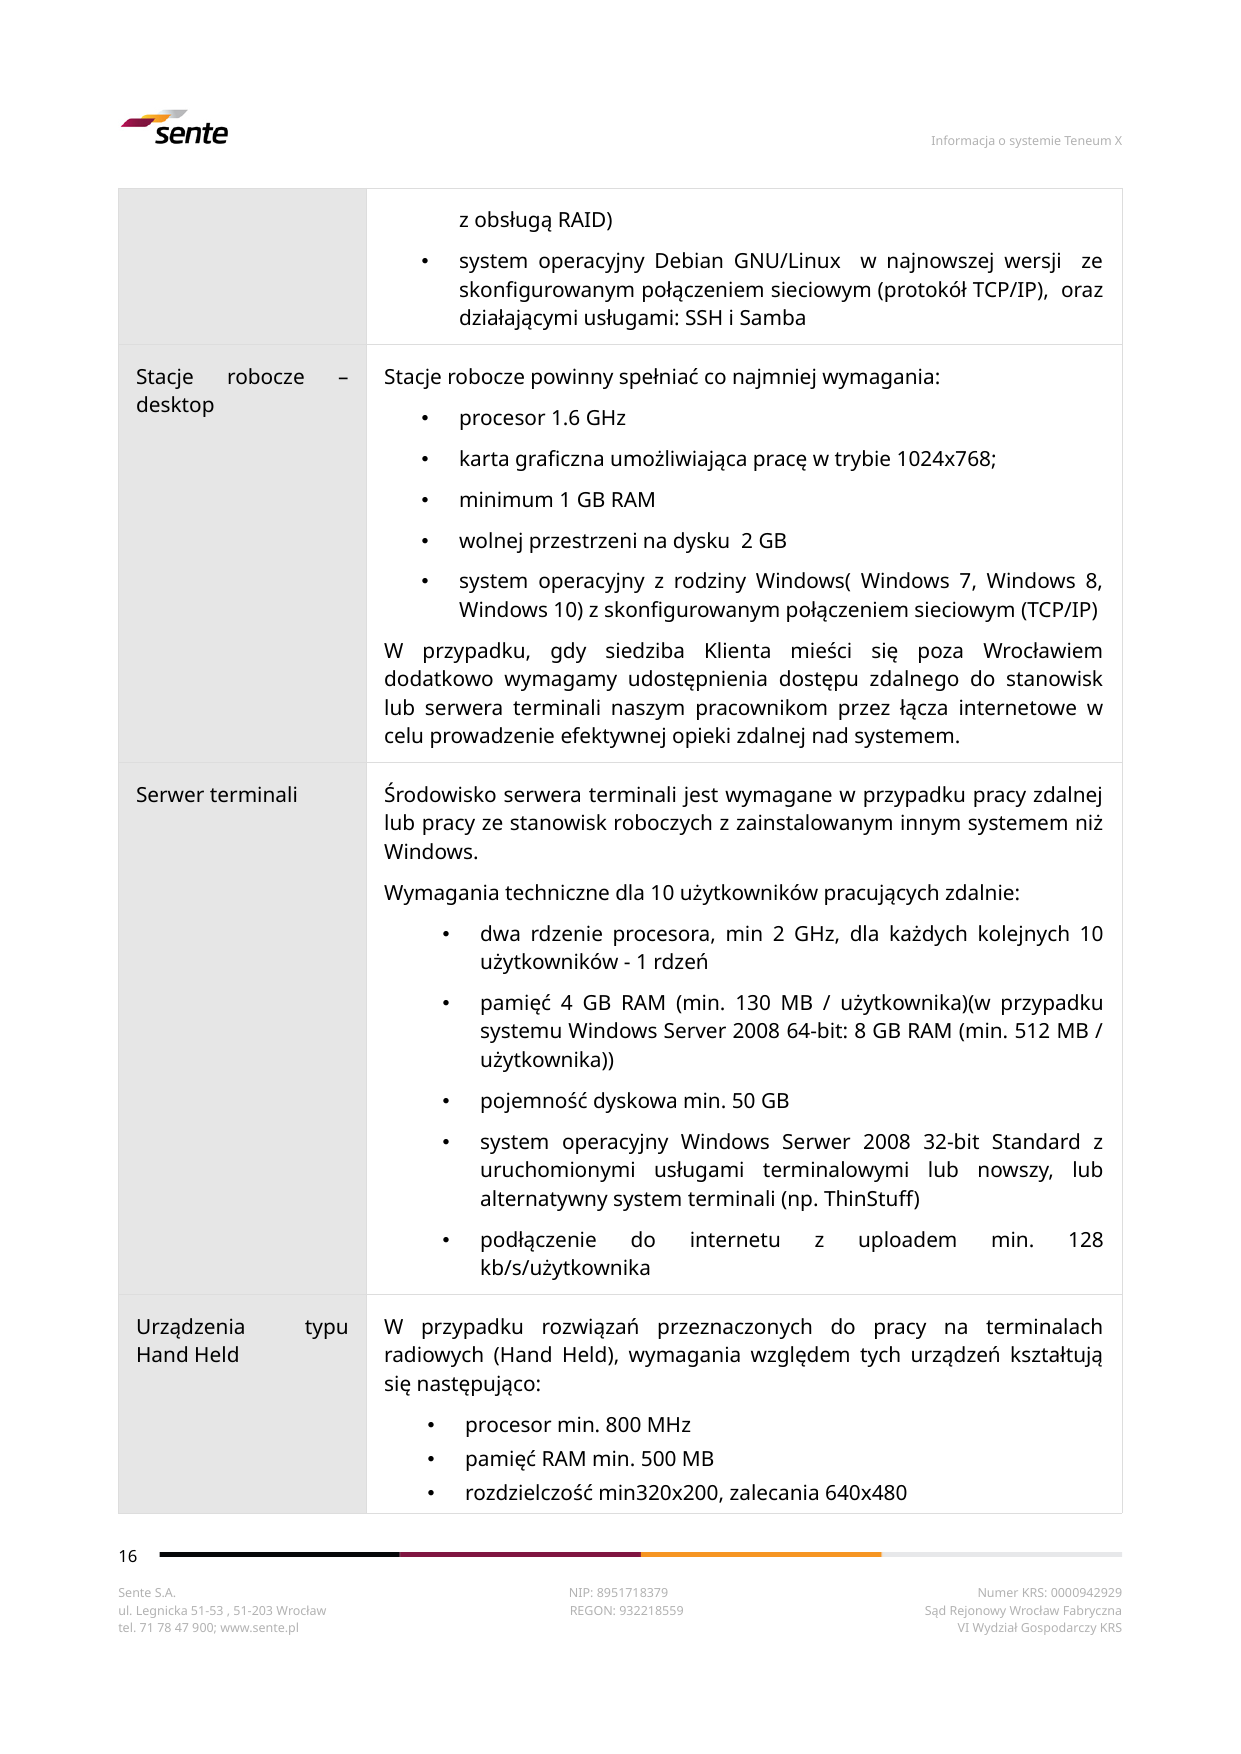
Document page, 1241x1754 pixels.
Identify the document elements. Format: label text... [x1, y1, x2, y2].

table_cell Stacje robocze powinny spełniać co najmniej wymagania: procesor 1.6 GHz karta graficzna umożliwiająca pracę w trybie 1024x768; minimum 1 GB RAM wolnej przestrzeni na dysku 2 GB system operacyjny z rodziny Windows( Windows 7, Windows 8, Windows 10) z skonfigurowanym połączeniem sieciowym (TCP/IP) W przypadku, gdy siedziba Klienta mieści się poza Wrocławiem dodatkowo wymagamy udostępnienia dostępu zdalnego do stanowisk lub serwera terminali naszym pracownikom przez łącza internetowe w celu prowadzenie efektywnej opieki zdalnej nad systemem. [367, 345, 1122, 762]
table_cell W przypadku rozwiązań przeznaczonych do pracy na terminalach radiowych (Hand Held), wymagania względem tych urządzeń kształtują się następująco: procesor min. 800 MHz pamięć RAM min. 500 MB rozdzielczość min320x200, zalecania 640x480 ekran dotykowy (rezystancyjny lub pojemościowy) skaner kodów kreskowych (rodzaj zależy od zastosowania) System operacyjny Windows Pocket PC 2003,Windows Mobile 5, Windows Mobile 6 dostęp do sieci WiFi w standardzie g lub GSM. [367, 1295, 1122, 1513]
table_cell z obsługą RAID) system operacyjny Debian GNU/Linux w najnowszej wersji ze skonfigurowanym połączeniem sieciowym (protokół TCP/IP), oraz działającymi usługami: SSH i Samba [367, 189, 1122, 344]
table_cell Urządzenia typu Hand Held [119, 1295, 366, 1513]
table_cell Serwer terminali [119, 763, 366, 1294]
picture [118, 107, 230, 146]
picture [159, 1552, 1123, 1557]
table_cell [119, 189, 366, 344]
table_cell Środowisko serwera terminali jest wymagane w przypadku pracy zdalnej lub pracy ze stanowisk roboczych z zainstalowanym innym systemem niż Windows. Wymagania techniczne dla 10 użytkowników pracujących zdalnie: dwa rdzenie procesora, min 2 GHz, dla każdych kolejnych 10 użytkowników - 1 rdzeń pamięć 4 GB RAM (min. 130 MB / użytkownika)(w przypadku systemu Windows Server 2008 64-bit: 8 GB RAM (min. 512 MB / użytkownika)) pojemność dyskowa min. 50 GB system operacyjny Windows Serwer 2008 32-bit Standard z uruchomionymi usługami terminalowymi lub nowszy, lub alternatywny system terminali (np. ThinStuff) podłączenie do internetu z uploadem min. 128 kb/s/użytkownika [367, 763, 1122, 1294]
table_cell Stacje robocze – desktop [119, 345, 366, 762]
